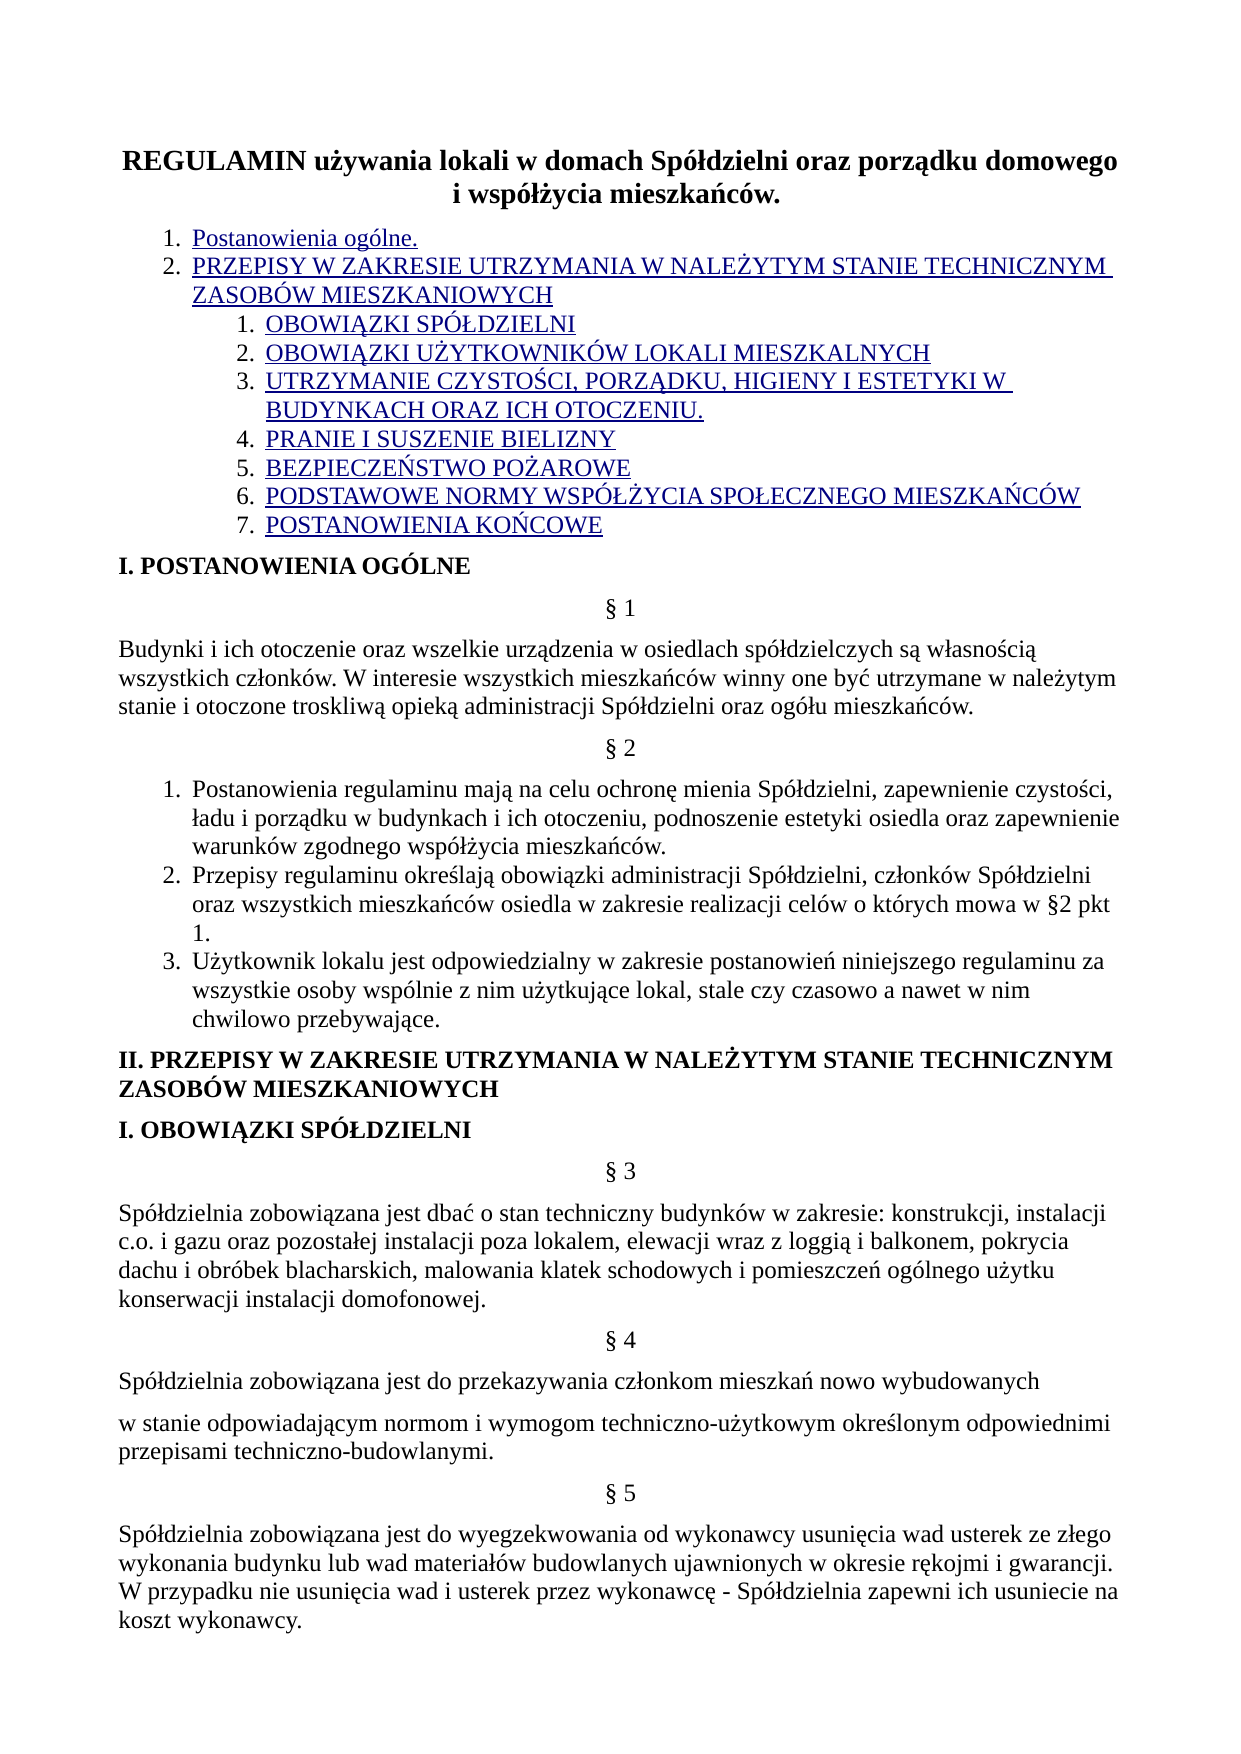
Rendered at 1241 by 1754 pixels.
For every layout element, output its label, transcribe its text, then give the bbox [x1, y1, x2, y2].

text Budynki i ich otoczenie oraz wszelkie urządzenia w osiedlach spółdzielczych są własnością wszystkich członków. W interesie wszystkich mieszkańców winny one być utrzymane w należytym stanie i otoczone troskliwą opieką administracji Spółdzielni oraz ogółu mieszkańców. [118, 634, 1122, 720]
list Postanowienia ogólne. [162, 223, 1122, 251]
list POSTANOWIENIA KOŃCOWE [236, 510, 1122, 539]
list Postanowienia regulaminu mają na celu ochronę mienia Spółdzielni, zapewnienie czystości, ładu i porządku w budynkach i ich otoczeniu, podnoszenie estetyki osiedla oraz zapewnienie warunków zgodnego współżycia mieszkańców. [162, 774, 1122, 860]
list PRANIE I SUSZENIE BIELIZNY [236, 424, 1122, 453]
text Spółdzielnia zobowiązana jest do przekazywania członkom mieszkań nowo wybudowanych [118, 1366, 1122, 1395]
text § 1 [118, 593, 1122, 621]
text § 3 [118, 1156, 1122, 1185]
list OBOWIĄZKI UŻYTKOWNIKÓW LOKALI MIESZKALNYCH [236, 338, 1122, 366]
list Użytkownik lokalu jest odpowiedzialny w zakresie postanowień niniejszego regulaminu za wszystkie osoby wspólnie z nim użytkujące lokal, stale czy czasowo a nawet w nim chwilowo przebywające. [162, 946, 1122, 1033]
list Przepisy regulaminu określają obowiązki administracji Spółdzielni, członków Spółdzielni oraz wszystkich mieszkańców osiedla w zakresie realizacji celów o których mowa w §2 pkt 1. [162, 860, 1122, 946]
list UTRZYMANIE CZYSTOŚCI, PORZĄDKU, HIGIENY I ESTETYKI W BUDYNKACH ORAZ ICH OTOCZENIU. [236, 366, 1122, 424]
list OBOWIĄZKI SPÓŁDZIELNI [236, 309, 1122, 338]
text Spółdzielnia zobowiązana jest do wyegzekwowania od wykonawcy usunięcia wad usterek ze złego wykonania budynku lub wad materiałów budowlanych ujawnionych w okresie rękojmi i gwarancji. W przypadku nie usunięcia wad i usterek przez wykonawcę - Spółdzielnia zapewni ich usuniecie na koszt wykonawcy. [118, 1519, 1122, 1634]
text § 5 [118, 1478, 1122, 1506]
text § 2 [118, 733, 1122, 761]
list PRZEPISY W ZAKRESIE UTRZYMANIA W NALEŻYTYM STANIE TECHNICZNYM ZASOBÓW MIESZKANIOWYCH [162, 251, 1122, 309]
text I. OBOWIĄZKI SPÓŁDZIELNI [118, 1115, 1122, 1144]
list BEZPIECZEŃSTWO POŻAROWE [236, 453, 1122, 481]
text II. PRZEPISY W ZAKRESIE UTRZYMANIA W NALEŻYTYM STANIE TECHNICZNYM ZASOBÓW MIESZKANIOWYCH [118, 1045, 1122, 1103]
text § 4 [118, 1325, 1122, 1354]
text I. POSTANOWIENIA OGÓLNE [118, 551, 1122, 580]
text Spółdzielnia zobowiązana jest dbać o stan techniczny budynków w zakresie: konstrukcji, instalacji c.o. i gazu oraz pozostałej instalacji poza lokalem, elewacji wraz z loggią i balkonem, pokrycia dachu i obróbek blacharskich, malowania klatek schodowych i pomieszczeń ogólnego użytku konserwacji instalacji domofonowej. [118, 1198, 1122, 1313]
text w stanie odpowiadającym normom i wymogom techniczno-użytkowym określonym odpowiednimi przepisami techniczno-budowlanymi. [118, 1408, 1122, 1465]
list PODSTAWOWE NORMY WSPÓŁŻYCIA SPOŁECZNEGO MIESZKAŃCÓW [236, 481, 1122, 510]
subtitle REGULAMIN używania lokali w domach Spółdzielni oraz porządku domowego i współżycia mieszkańców. [118, 143, 1122, 210]
